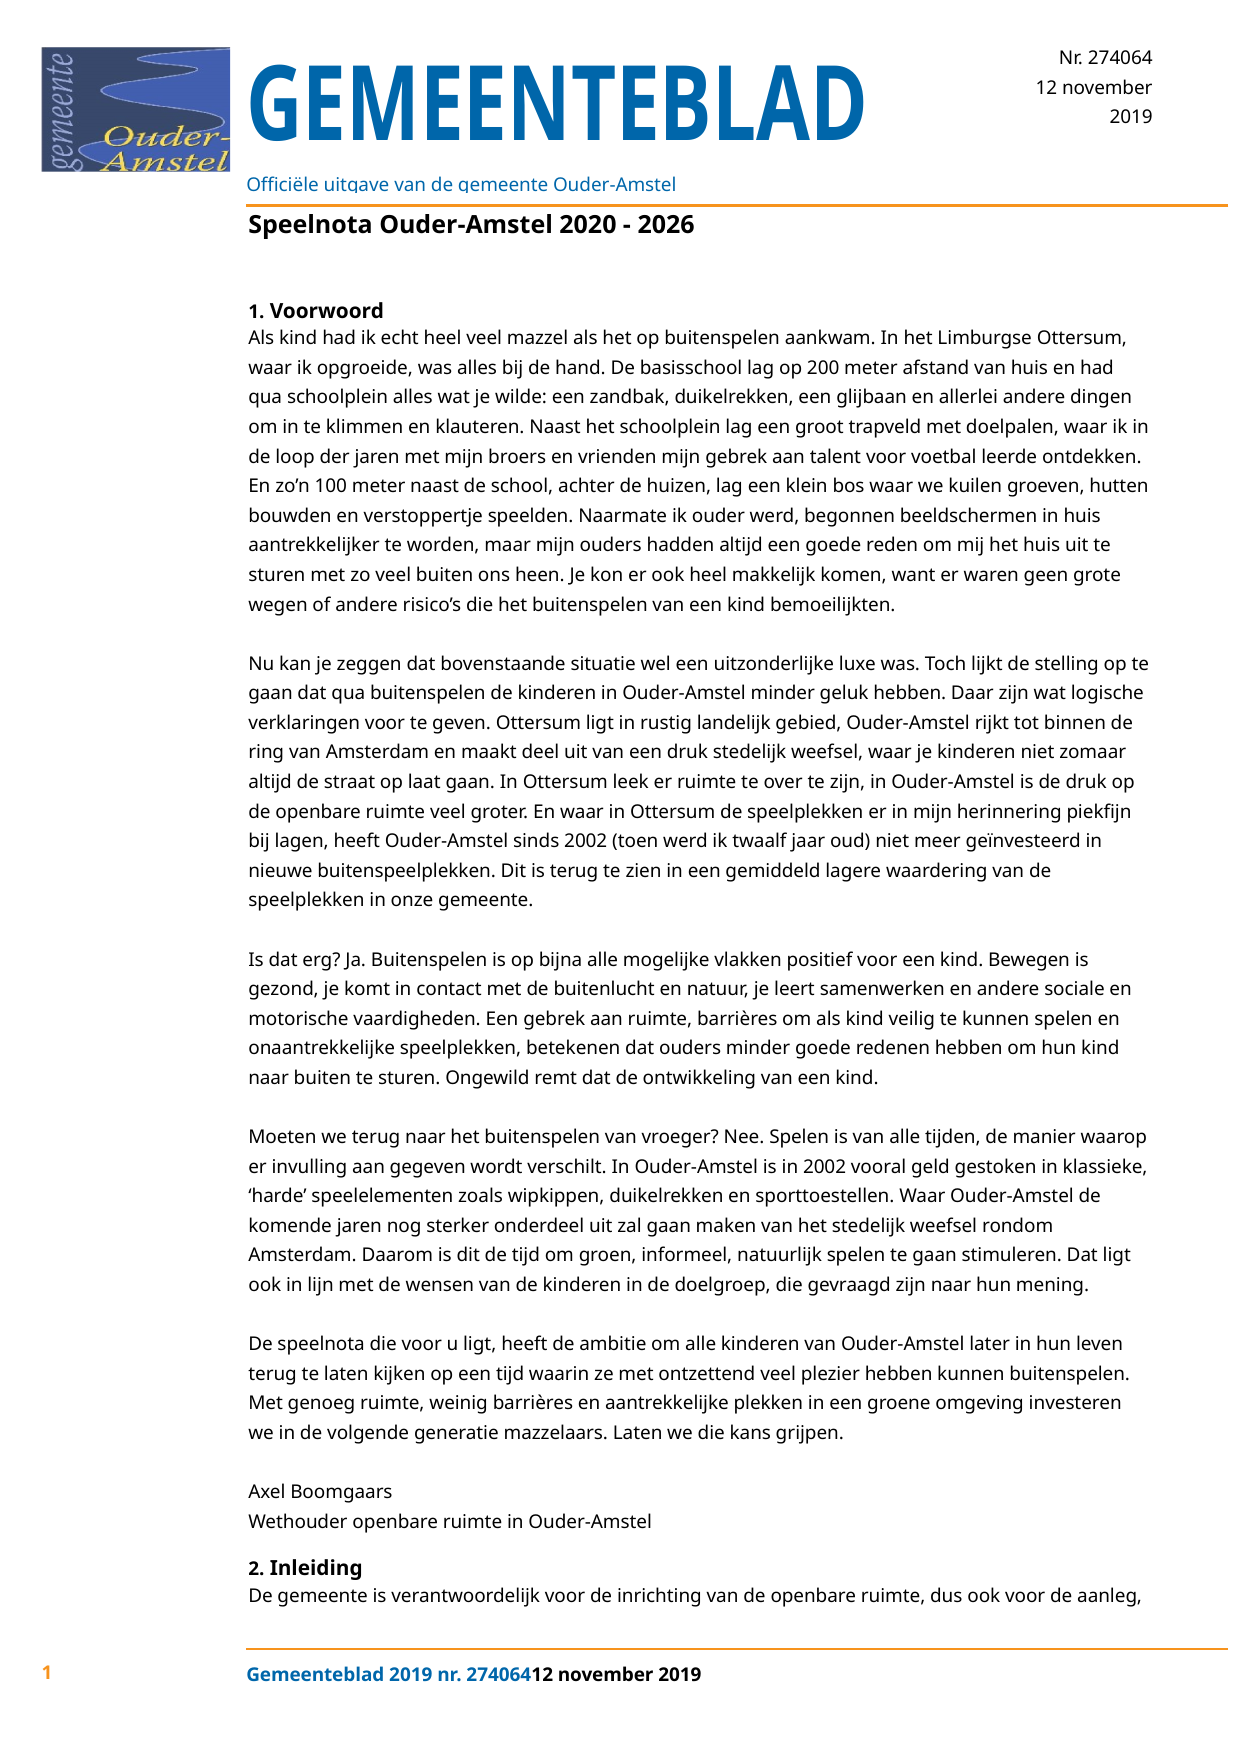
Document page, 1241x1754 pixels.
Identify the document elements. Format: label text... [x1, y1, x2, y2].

text Speelnota Ouder-Amstel 2020 - 2026 [248, 207, 1152, 241]
text Als kind had ik echt heel veel mazzel als het op buitenspelen aankwam. In het Limburgse Ottersum, waar ik opgroeide, was alles bij de hand. De basisschool lag op 200 meter afstand van huis en had qua schoolplein alles wat je wilde: een zandbak, duikelrekken, een glijbaan en allerlei andere dingen om in te klimmen en klauteren. Naast het schoolplein lag een groot trapveld met doelpalen, waar ik in de loop der jaren met mijn broers en vrienden mijn gebrek aan talent voor voetbal leerde ontdekken. En zo’n 100 meter naast de school, achter de huizen, lag een klein bos waar we kuilen groeven, hutten bouwden en verstoppertje speelden. Naarmate ik ouder werd, begonnen beeldschermen in huis aantrekkelijker te worden, maar mijn ouders hadden altijd een goede reden om mij het huis uit te sturen met zo veel buiten ons heen. Je kon er ook heel makkelijk komen, want er waren geen grote wegen of andere risico’s die het buitenspelen van een kind bemoeilijkten. [248, 324, 1152, 616]
text De gemeente is verantwoordelijk voor de inrichting van de openbare ruimte, dus ook voor de aanleg, [248, 1582, 1152, 1608]
picture [41, 47, 231, 172]
text Wethouder openbare ruimte in Ouder-Amstel [248, 1508, 1152, 1533]
text Axel Boomgaars [248, 1478, 1152, 1504]
text Is dat erg? Ja. Buitenspelen is op bijna alle mogelijke vlakken positief voor een kind. Bewegen is gezond, je komt in contact met de buitenlucht en natuur, je leert samenwerken en andere sociale en motorische vaardigheden. Een gebrek aan ruimte, barrières om als kind veilig te kunnen spelen en onaantrekkelijke speelplekken, betekenen dat ouders minder goede redenen hebben om hun kind naar buiten te sturen. Ongewild remt dat de ontwikkeling van een kind. [248, 946, 1152, 1090]
text 1. Voorwoord [248, 296, 1152, 324]
text Nu kan je zeggen dat bovenstaande situatie wel een uitzonderlijke luxe was. Toch lijkt de stelling op te gaan dat qua buitenspelen de kinderen in Ouder-Amstel minder geluk hebben. Daar zijn wat logische verklaringen voor te geven. Ottersum ligt in rustig landelijk gebied, Ouder-Amstel rijkt tot binnen de ring van Amsterdam en maakt deel uit van een druk stedelijk weefsel, waar je kinderen niet zomaar altijd de straat op laat gaan. In Ottersum leek er ruimte te over te zijn, in Ouder-Amstel is de druk op de openbare ruimte veel groter. En waar in Ottersum de speelplekken er in mijn herinnering piekfijn bij lagen, heeft Ouder-Amstel sinds 2002 (toen werd ik twaalf jaar oud) niet meer geïnvesteerd in nieuwe buitenspeelplekken. Dit is terug te zien in een gemiddeld lagere waardering van de speelplekken in onze gemeente. [248, 650, 1152, 912]
text De speelnota die voor u ligt, heeft de ambitie om alle kinderen van Ouder-Amstel later in hun leven terug te laten kijken op een tijd waarin ze met ontzettend veel plezier hebben kunnen buitenspelen. Met genoeg ruimte, weinig barrières en aantrekkelijke plekken in een groene omgeving investeren we in de volgende generatie mazzelaars. Laten we die kans grijpen. [248, 1330, 1152, 1445]
text Moeten we terug naar het buitenspelen van vroeger? Nee. Spelen is van alle tijden, de manier waarop er invulling aan gegeven wordt verschilt. In Ouder-Amstel is in 2002 vooral geld gestoken in klassieke, ‘harde’ speelelementen zoals wipkippen, duikelrekken en sporttoestellen. Waar Ouder-Amstel de komende jaren nog sterker onderdeel uit zal gaan maken van het stedelijk weefsel rondom Amsterdam. Daarom is dit de tijd om groen, informeel, natuurlijk spelen te gaan stimuleren. Dat ligt ook in lijn met de wensen van de kinderen in de doelgroep, die gevraagd zijn naar hun mening. [248, 1123, 1152, 1297]
text 2. Inleiding [248, 1553, 1152, 1582]
